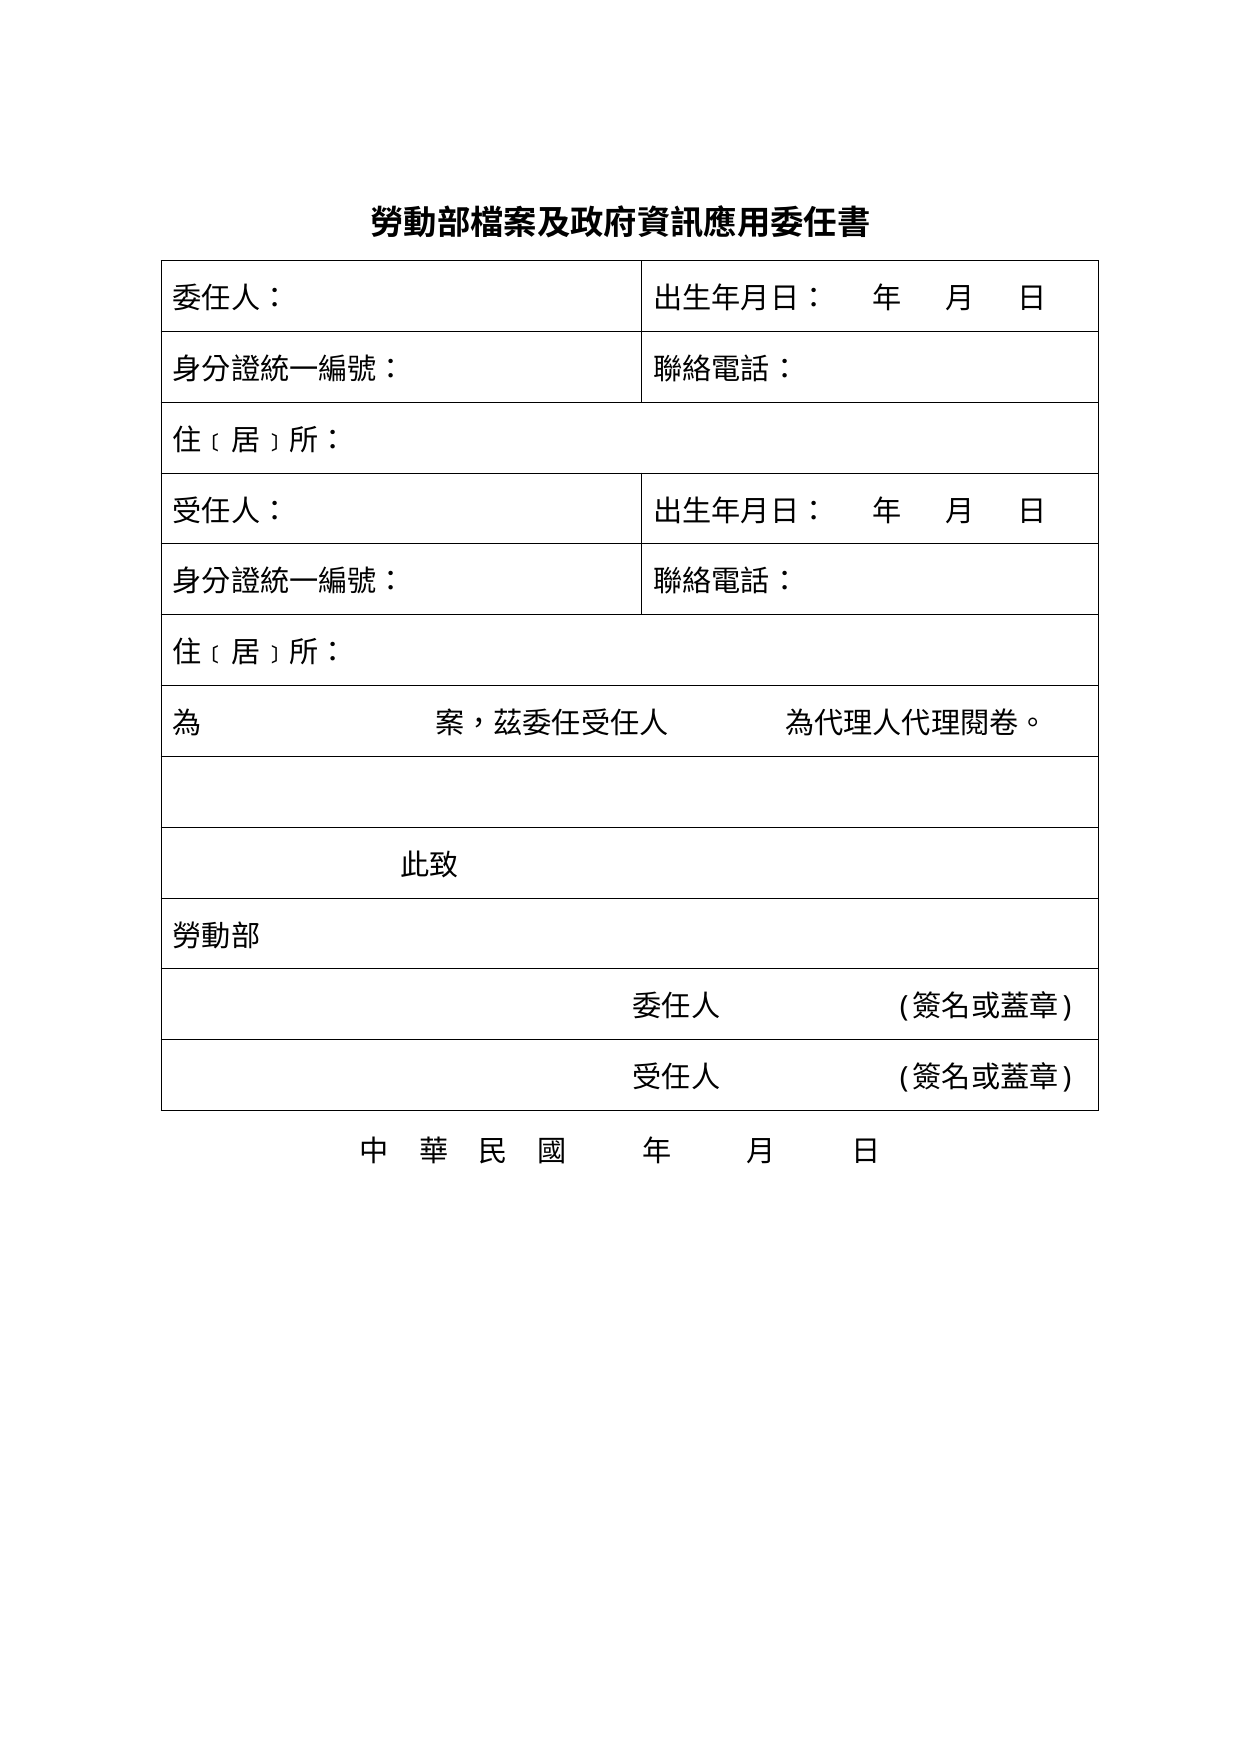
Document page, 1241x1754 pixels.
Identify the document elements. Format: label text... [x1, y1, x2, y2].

table_header 出生年月日： 年 月 日 [642, 261, 1098, 331]
table_cell [162, 757, 1098, 827]
table_cell 住﹝居﹞所： [162, 403, 1098, 472]
table_cell 受任人： [162, 474, 641, 543]
table_cell 受任人 (簽名或蓋章) [162, 1040, 1098, 1110]
table_cell 聯絡電話： [642, 544, 1098, 614]
text 中 華 民 國 年 月 日 [187, 1127, 1053, 1169]
table_cell 身分證統一編號： [162, 332, 641, 402]
table_cell 出生年月日： 年 月 日 [642, 474, 1098, 543]
table_cell 勞動部 [162, 899, 1098, 968]
text 勞動部檔案及政府資訊應用委任書 [187, 195, 1053, 244]
table_header 委任人： [162, 261, 641, 331]
table_cell 住﹝居﹞所： [162, 615, 1098, 685]
table_cell 身分證統一編號： [162, 544, 641, 614]
table_cell 為 案，茲委任受任人 為代理人代理閱卷。 [162, 686, 1098, 756]
table_cell 聯絡電話： [642, 332, 1098, 402]
table_cell 委任人 (簽名或蓋章) [162, 969, 1098, 1039]
table_cell 此致 [162, 828, 1098, 897]
